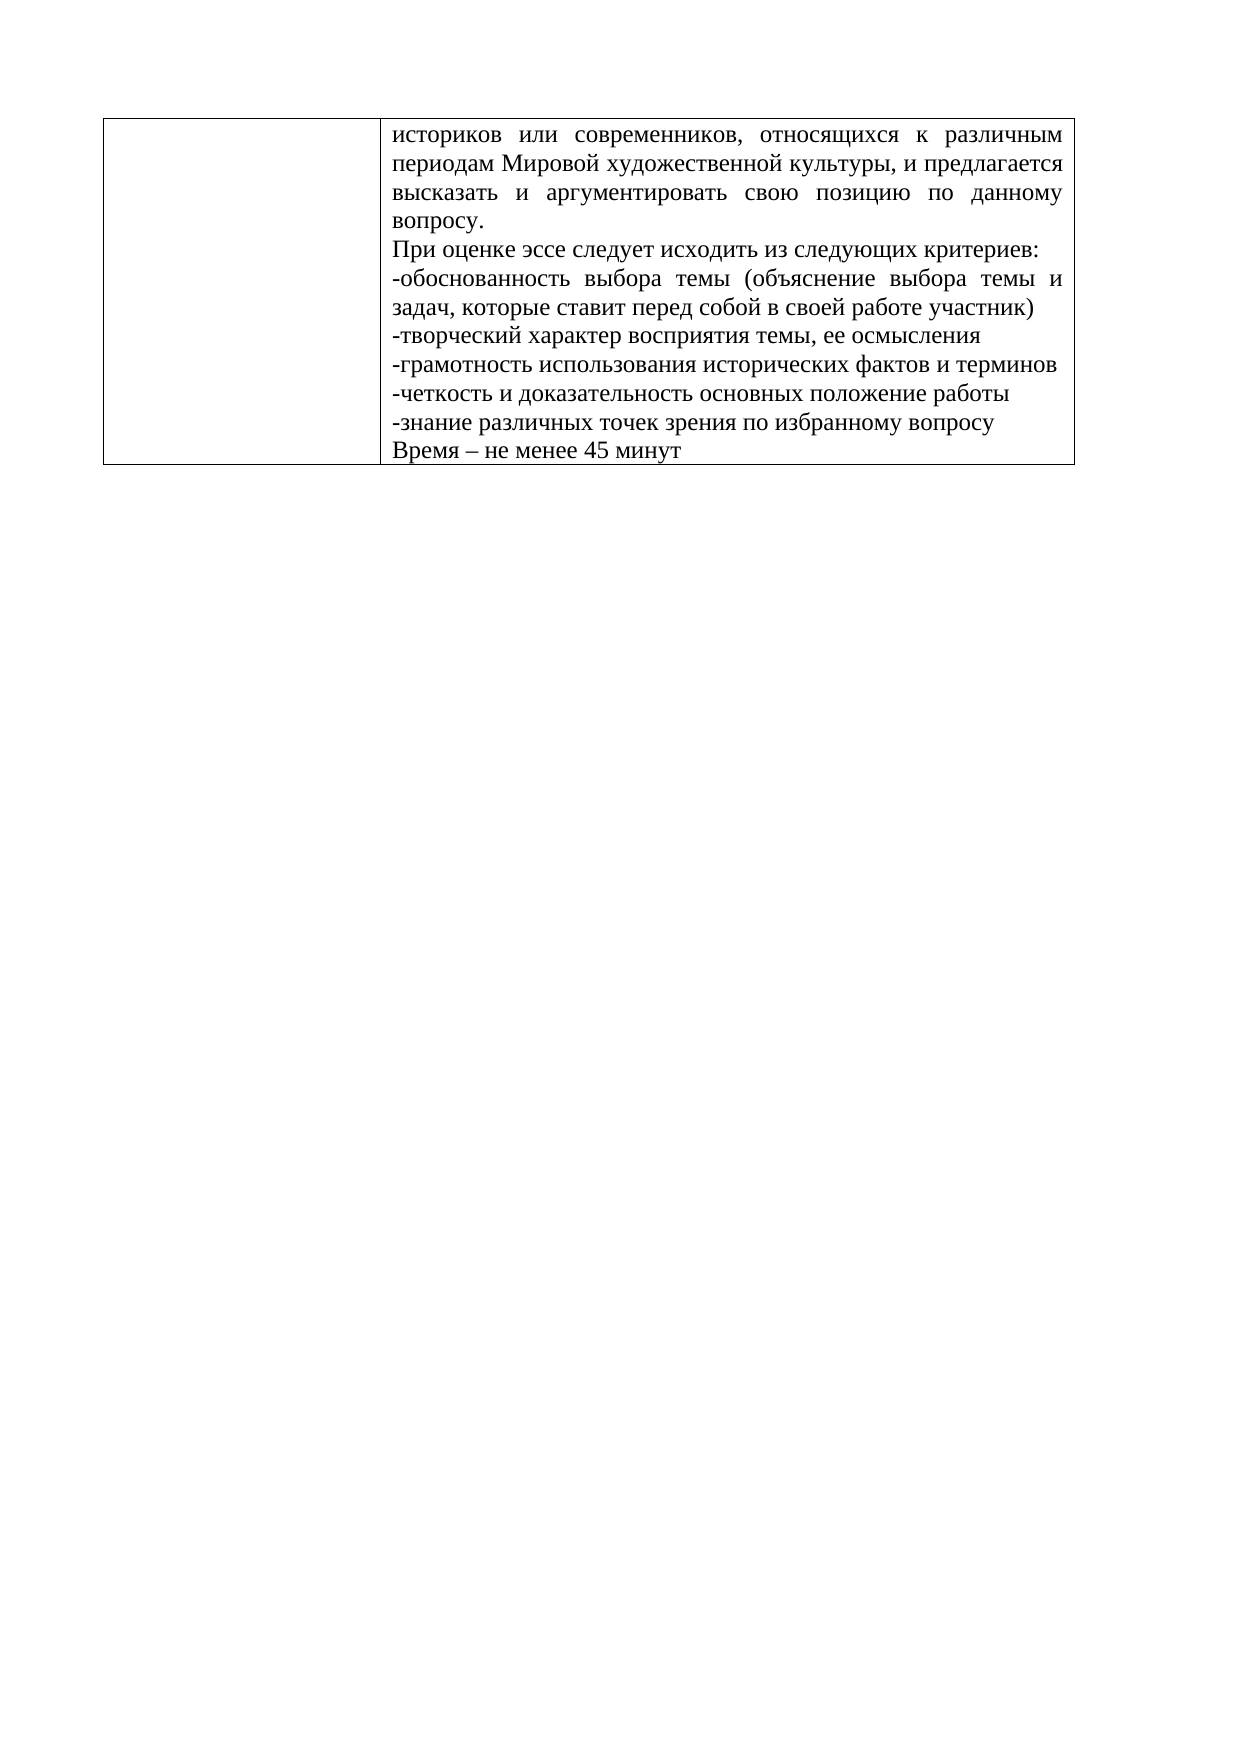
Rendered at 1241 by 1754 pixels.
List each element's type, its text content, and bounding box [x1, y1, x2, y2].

table_cell историков или современников, относящихся к различным периодам Мировой художественной культуры, и предлагается высказать и аргументировать свою позицию по данному вопросу. При оценке эссе следует исходить из следующих критериев: -обоснованность выбора темы (объяснение выбора темы и задач, которые ставит перед собой в своей работе участник) -творческий характер восприятия темы, ее осмысления -грамотность использования исторических фактов и терминов -четкость и доказательность основных положение работы -знание различных точек зрения по избранному вопросу Время – не менее 45 минут [381, 119, 1074, 464]
table_cell [104, 119, 380, 464]
